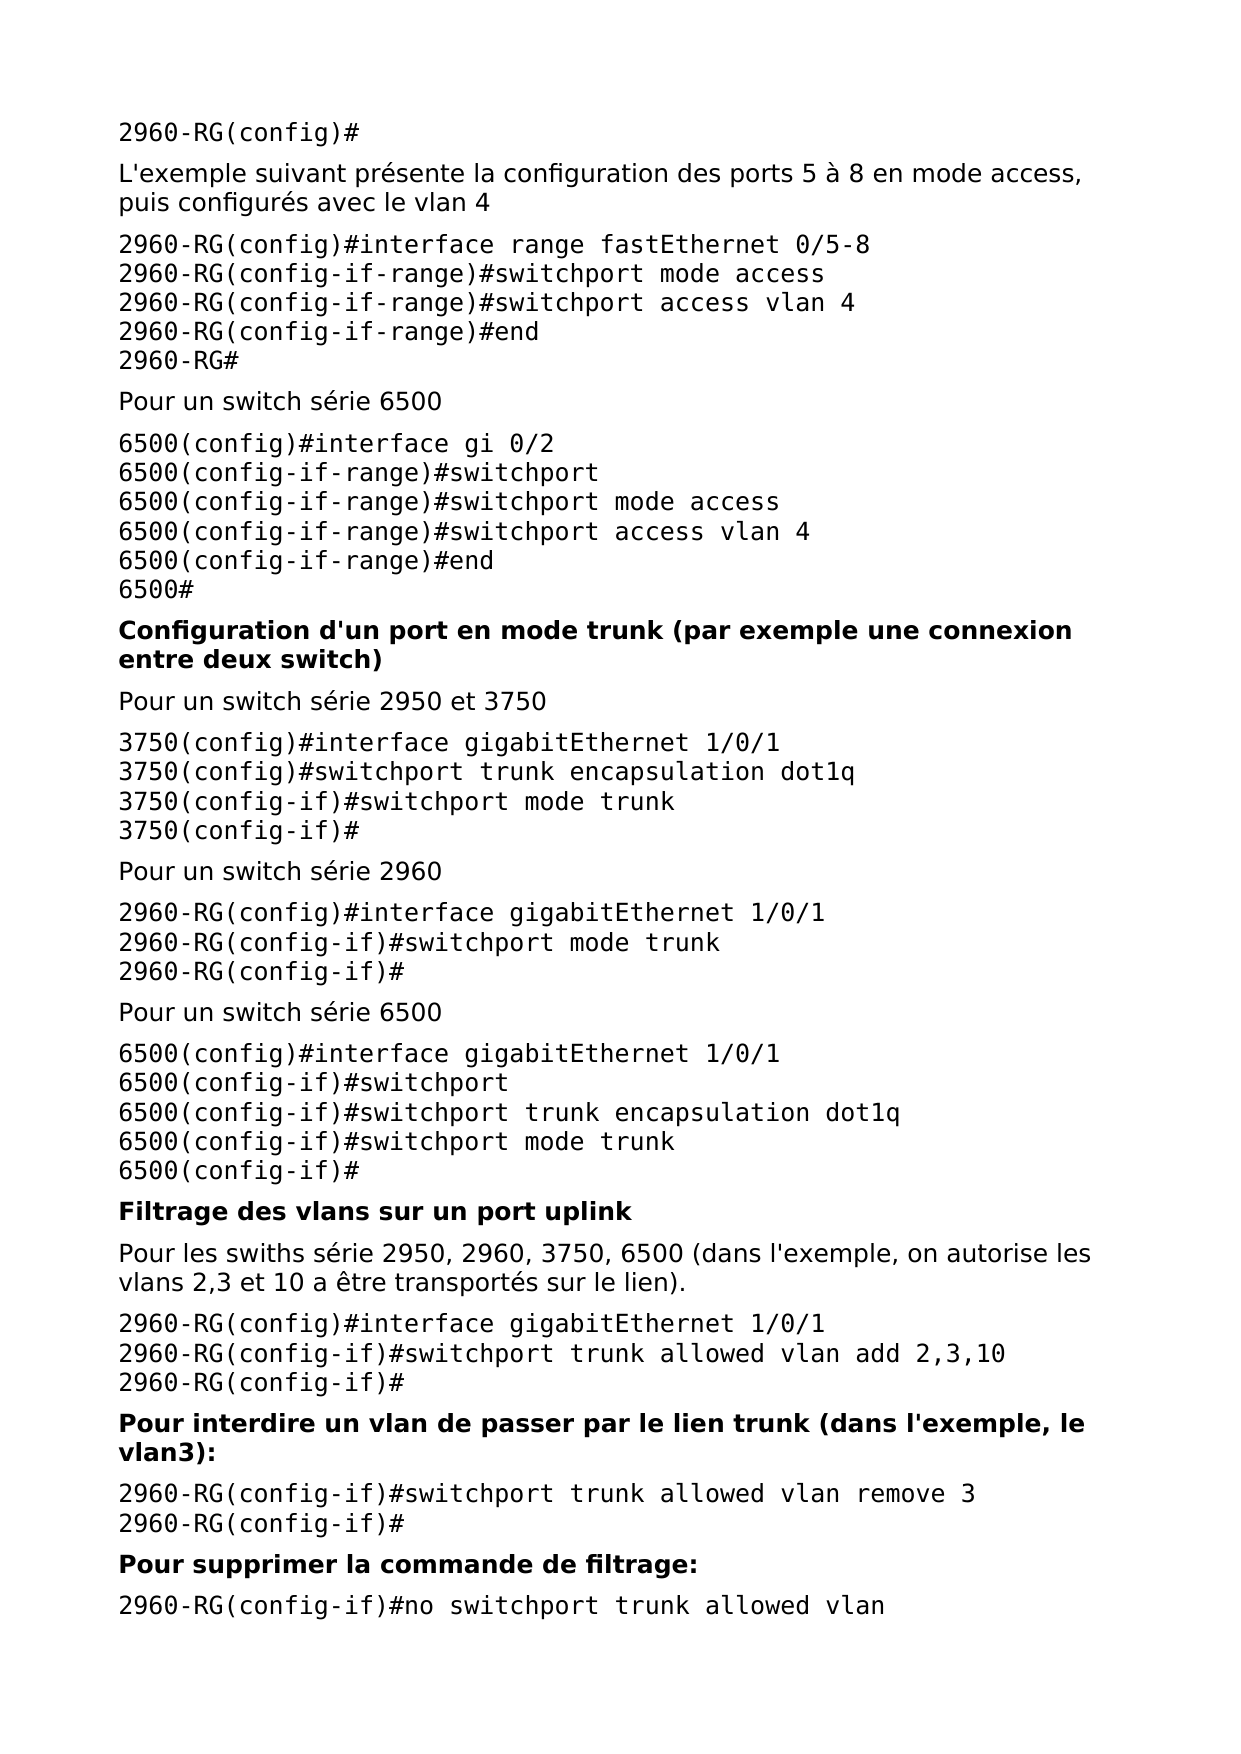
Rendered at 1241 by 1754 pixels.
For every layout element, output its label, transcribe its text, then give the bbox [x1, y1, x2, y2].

text 6500(config)#interface gi 0/2 6500(config-if-range)#switchport 6500(config-if-range)#switchport mode access 6500(config-if-range)#switchport access vlan 4 6500(config-if-range)#end 6500# [118, 429, 1122, 604]
text Pour supprimer la commande de filtrage: [118, 1550, 1122, 1579]
text 2960-RG(config-if)#switchport trunk allowed vlan remove 3 2960-RG(config-if)# [118, 1480, 1122, 1538]
text Pour un switch série 6500 [118, 998, 1122, 1027]
text Pour un switch série 2960 [118, 857, 1122, 886]
text 2960-RG(config)# [118, 118, 1122, 147]
text Pour un switch série 2950 et 3750 [118, 687, 1122, 716]
text Configuration d'un port en mode trunk (par exemple une connexion entre deux switch) [118, 616, 1122, 674]
text 2960-RG(config)#interface gigabitEthernet 1/0/1 2960-RG(config-if)#switchport trunk allowed vlan add 2,3,10 2960-RG(config-if)# [118, 1309, 1122, 1397]
text 6500(config)#interface gigabitEthernet 1/0/1 6500(config-if)#switchport 6500(config-if)#switchport trunk encapsulation dot1q 6500(config-if)#switchport mode trunk 6500(config-if)# [118, 1039, 1122, 1185]
text Filtrage des vlans sur un port uplink [118, 1197, 1122, 1226]
text Pour les swiths série 2950, 2960, 3750, 6500 (dans l'exemple, on autorise les vlans 2,3 et 10 a être transportés sur le lien). [118, 1239, 1122, 1297]
text Pour interdire un vlan de passer par le lien trunk (dans l'exemple, le vlan3): [118, 1409, 1122, 1467]
text 3750(config)#interface gigabitEthernet 1/0/1 3750(config)#switchport trunk encapsulation dot1q 3750(config-if)#switchport mode trunk 3750(config-if)# [118, 728, 1122, 845]
text 2960-RG(config-if)#no switchport trunk allowed vlan [118, 1591, 1122, 1621]
text 2960-RG(config)#interface gigabitEthernet 1/0/1 2960-RG(config-if)#switchport mode trunk 2960-RG(config-if)# [118, 898, 1122, 986]
text 2960-RG(config)#interface range fastEthernet 0/5-8 2960-RG(config-if-range)#switchport mode access 2960-RG(config-if-range)#switchport access vlan 4 2960-RG(config-if-range)#end 2960-RG# [118, 230, 1122, 376]
text Pour un switch série 6500 [118, 387, 1122, 417]
text L'exemple suivant présente la configuration des ports 5 à 8 en mode access, puis configurés avec le vlan 4 [118, 159, 1122, 217]
